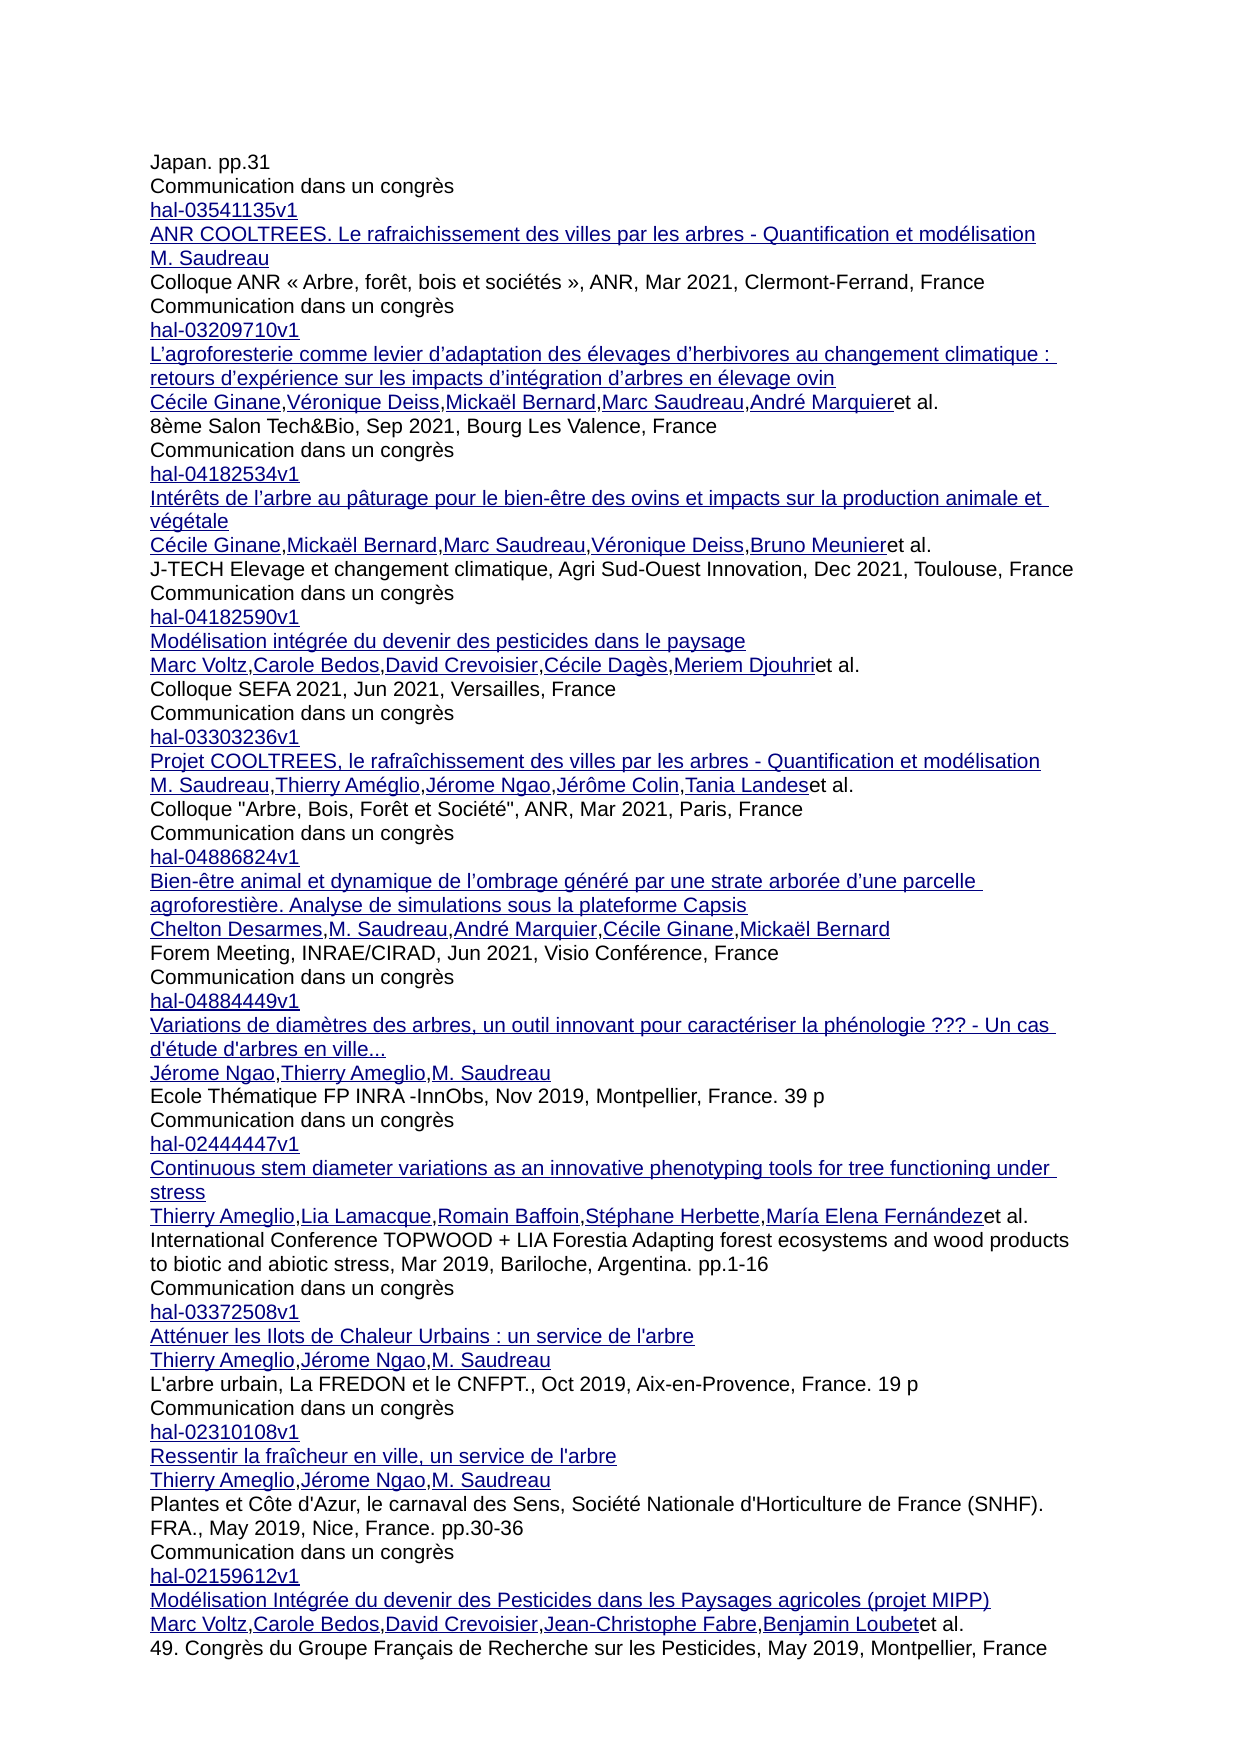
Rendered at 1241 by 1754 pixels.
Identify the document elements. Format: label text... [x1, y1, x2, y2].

table_cell L’agroforesterie comme levier d’adaptation des élevages d’herbivores au changement climatique : retours d’expérience sur les impacts d’intégration d’arbres en élevage ovin Cécile Ginane,Véronique Deiss,Mickaël Bernard,Marc Saudreau,André Marquieret al. 8ème Salon Tech&Bio, Sep 2021, Bourg Les Valence, France Communication dans un congrès hal-04182534v1 [150, 342, 1090, 485]
table_cell Intérêts de l’arbre au pâturage pour le bien-être des ovins et impacts sur la production animale et végétale Cécile Ginane,Mickaël Bernard,Marc Saudreau,Véronique Deiss,Bruno Meunieret al. J-TECH Elevage et changement climatique, Agri Sud-Ouest Innovation, Dec 2021, Toulouse, France Communication dans un congrès hal-04182590v1 [150, 485, 1090, 629]
table_cell Continuous stem diameter variations as an innovative phenotyping tools for tree functioning under stress Thierry Ameglio,Lia Lamacque,Romain Baffoin,Stéphane Herbette,María Elena Fernándezet al. International Conference TOPWOOD + LIA Forestia Adapting forest ecosystems and wood products to biotic and abiotic stress, Mar 2019, Bariloche, Argentina. pp.1-16 Communication dans un congrès hal-03372508v1 [150, 1156, 1090, 1324]
table_cell Ressentir la fraîcheur en ville, un service de l'arbre Thierry Ameglio,Jérome Ngao,M. Saudreau Plantes et Côte d'Azur, le carnaval des Sens, Société Nationale d'Horticulture de France (SNHF). FRA., May 2019, Nice, France. pp.30-36 Communication dans un congrès hal-02159612v1 [150, 1444, 1090, 1587]
table_cell Projet COOLTREES, le rafraîchissement des villes par les arbres - Quantification et modélisation M. Saudreau,Thierry Améglio,Jérome Ngao,Jérôme Colin,Tania Landeset al. Colloque "Arbre, Bois, Forêt et Société", ANR, Mar 2021, Paris, France Communication dans un congrès hal-04886824v1 [150, 749, 1090, 869]
table_cell Modélisation Intégrée du devenir des Pesticides dans les Paysages agricoles (projet MIPP) Marc Voltz,Carole Bedos,David Crevoisier,Jean-Christophe Fabre,Benjamin Loubetet al. 49. Congrès du Groupe Français de Recherche sur les Pesticides, May 2019, Montpellier, France [150, 1588, 1090, 1659]
table_cell Atténuer les Ilots de Chaleur Urbains : un service de l'arbre Thierry Ameglio,Jérome Ngao,M. Saudreau L'arbre urbain, La FREDON et le CNFPT., Oct 2019, Aix-en-Provence, France. 19 p Communication dans un congrès hal-02310108v1 [150, 1324, 1090, 1444]
table_cell Bien-être animal et dynamique de l’ombrage généré par une strate arborée d’une parcelle agroforestière. Analyse de simulations sous la plateforme Capsis Chelton Desarmes,M. Saudreau,André Marquier,Cécile Ginane,Mickaël Bernard Forem Meeting, INRAE/CIRAD, Jun 2021, Visio Conférence, France Communication dans un congrès hal-04884449v1 [150, 869, 1090, 1012]
table_cell Variations de diamètres des arbres, un outil innovant pour caractériser la phénologie ??? - Un cas d'étude d'arbres en ville... Jérome Ngao,Thierry Ameglio,M. Saudreau Ecole Thématique FP INRA -InnObs, Nov 2019, Montpellier, France. 39 p Communication dans un congrès hal-02444447v1 [150, 1013, 1090, 1156]
table_cell ANR COOLTREES. Le rafraichissement des villes par les arbres - Quantification et modélisation M. Saudreau Colloque ANR « Arbre, forêt, bois et sociétés », ANR, Mar 2021, Clermont-Ferrand, France Communication dans un congrès hal-03209710v1 [150, 222, 1090, 342]
table_cell Japan. pp.31 Communication dans un congrès hal-03541135v1 [150, 150, 1090, 222]
table_cell Modélisation intégrée du devenir des pesticides dans le paysage Marc Voltz,Carole Bedos,David Crevoisier,Cécile Dagès,Meriem Djouhriet al. Colloque SEFA 2021, Jun 2021, Versailles, France Communication dans un congrès hal-03303236v1 [150, 629, 1090, 749]
